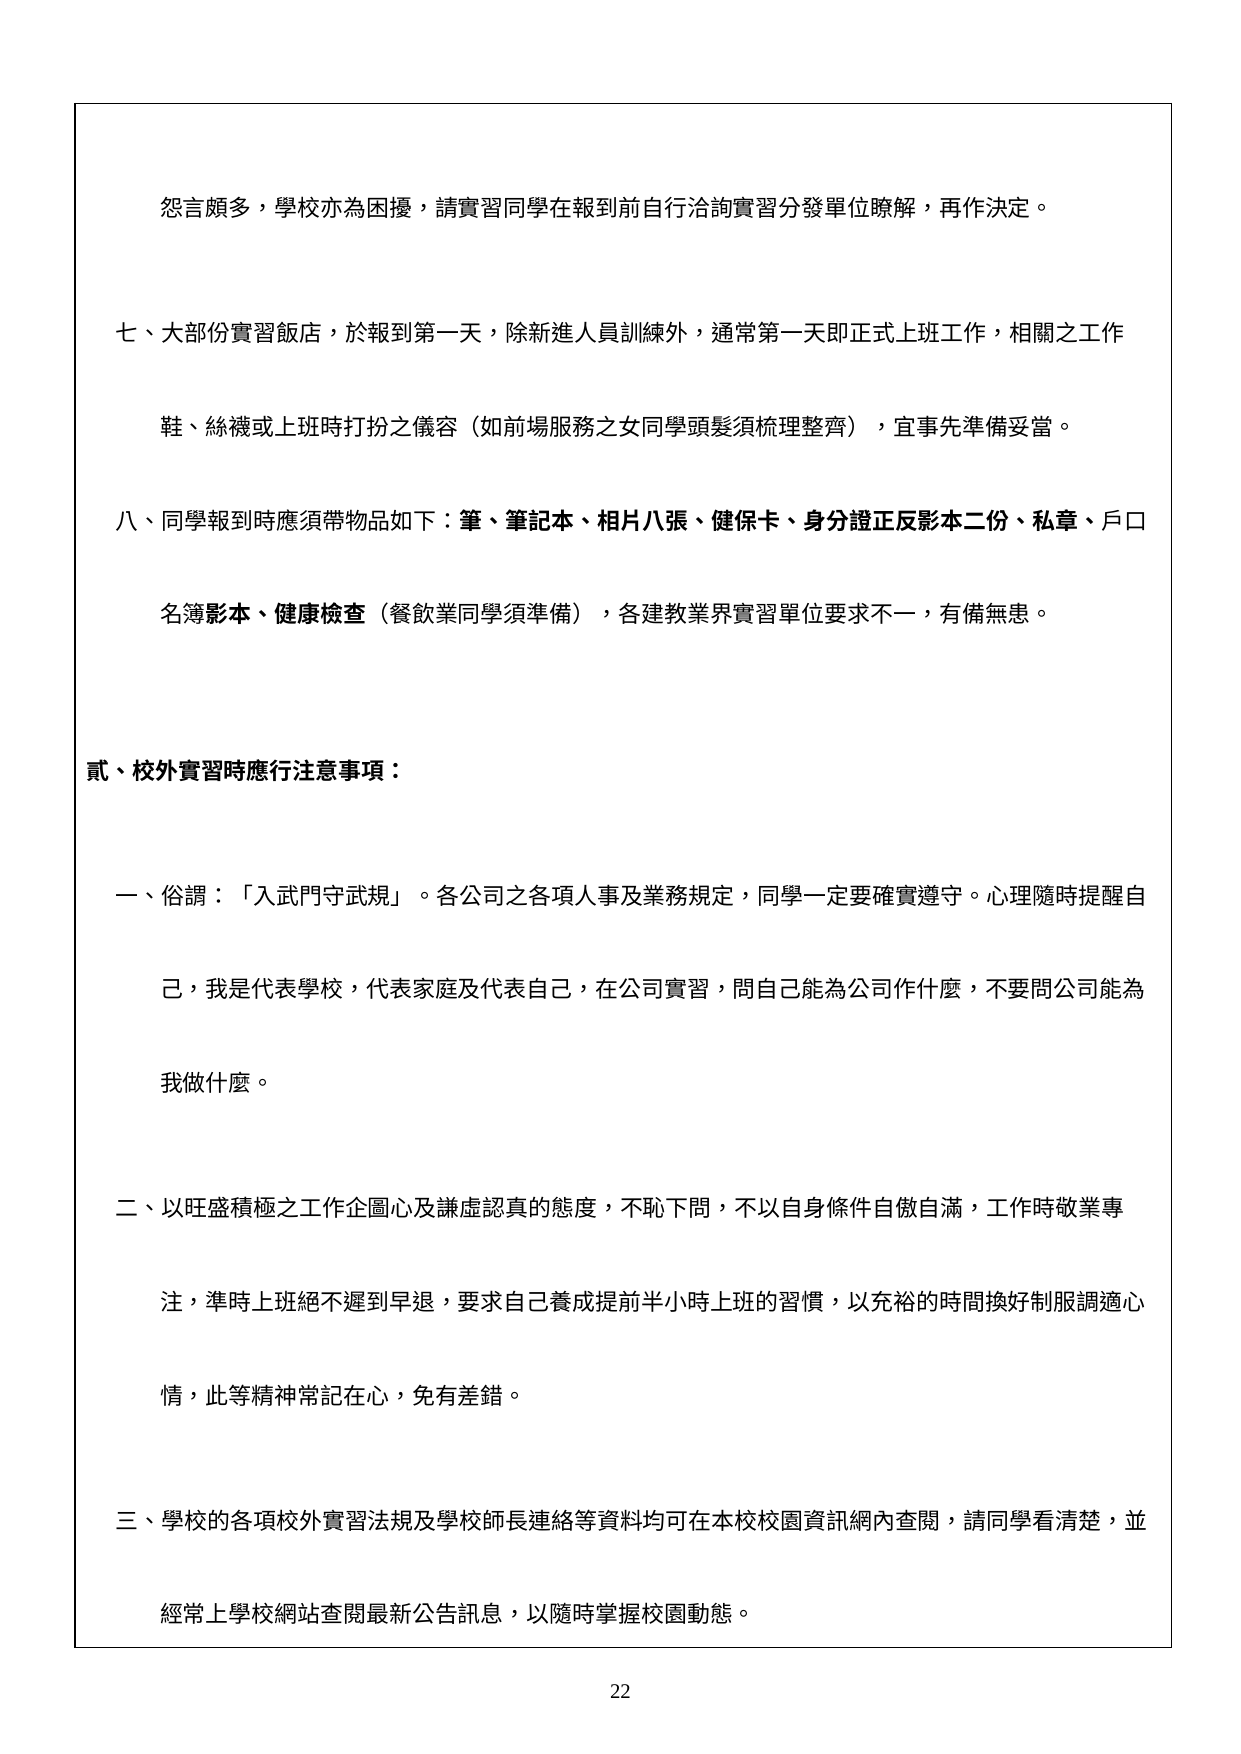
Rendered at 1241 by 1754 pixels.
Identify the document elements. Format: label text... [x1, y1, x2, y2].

table_cell 怨言頗多，學校亦為困擾，請實習同學在報到前自行洽詢實習分發單位瞭解，再作決定。 七、大部份實習飯店，於報到第一天，除新進人員訓練外，通常第一天即正式上班工作，相關之工作鞋、絲襪或上班時打扮之儀容（如前場服務之女同學頭髮須梳理整齊），宜事先準備妥當。 八、同學報到時應須帶物品如下：筆、筆記本、相片八張、健保卡、身分證正反影本二份、私章、戶口名簿影本、健康檢查（餐飲業同學須準備），各建教業界實習單位要求不一，有備無患。 貳、校外實習時應行注意事項： 一、俗謂：「入武門守武規」。各公司之各項人事及業務規定，同學一定要確實遵守。心理隨時提醒自己，我是代表學校，代表家庭及代表自己，在公司實習，問自己能為公司作什麼，不要問公司能為我做什麼。 二、以旺盛積極之工作企圖心及謙虛認真的態度，不恥下問，不以自身條件自傲自滿，工作時敬業專注，準時上班絕不遲到早退，要求自己養成提前半小時上班的習慣，以充裕的時間換好制服調適心情，此等精神常記在心，免有差錯。 三、學校的各項校外實習法規及學校師長連絡等資料均可在本校校園資訊網內查閱，請同學看清楚，並經常上學校網站查閱最新公告訊息，以隨時掌握校園動態。 [76, 104, 1171, 1647]
